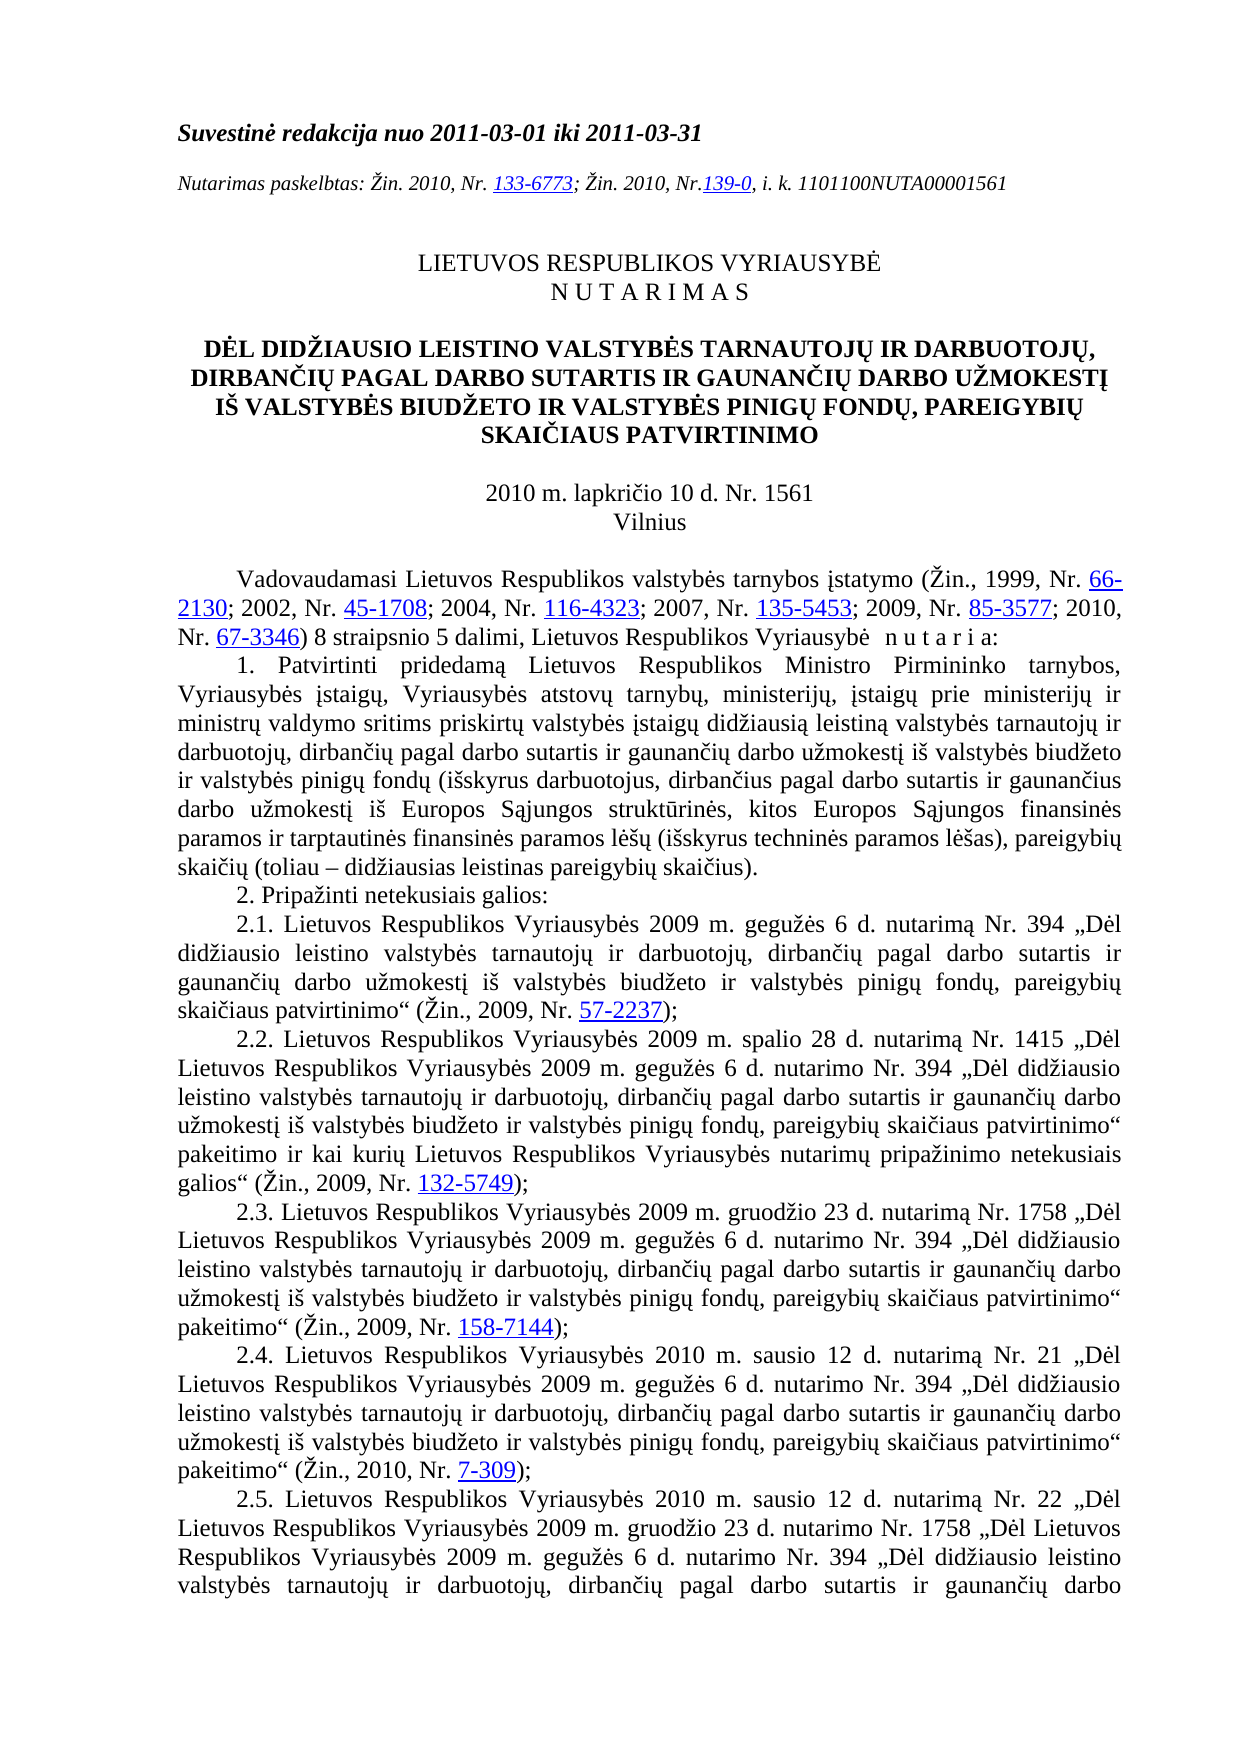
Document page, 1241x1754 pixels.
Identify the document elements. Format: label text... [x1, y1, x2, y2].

text 2.3. Lietuvos Respublikos Vyriausybės 2009 m. gruodžio 23 d. nutarimą Nr. 1758 „Dėl Lietuvos Respublikos Vyriausybės 2009 m. gegužės 6 d. nutarimo Nr. 394 „Dėl didžiausio leistino valstybės tarnautojų ir darbuotojų, dirbančių pagal darbo sutartis ir gaunančių darbo užmokestį iš valstybės biudžeto ir valstybės pinigų fondų, pareigybių skaičiaus patvirtinimo“ pakeitimo“ (Žin., 2009, Nr. 158-7144); [177, 1197, 1122, 1340]
text Suvestinė redakcija nuo 2011-03-01 iki 2011-03-31 [177, 118, 1122, 147]
text 2.5. Lietuvos Respublikos Vyriausybės 2010 m. sausio 12 d. nutarimą Nr. 22 „Dėl Lietuvos Respublikos Vyriausybės 2009 m. gruodžio 23 d. nutarimo Nr. 1758 „Dėl Lietuvos Respublikos Vyriausybės 2009 m. gegužės 6 d. nutarimo Nr. 394 „Dėl didžiausio leistino valstybės tarnautojų ir darbuotojų, dirbančių pagal darbo sutartis ir gaunančių darbo [177, 1484, 1122, 1599]
text 2.2. Lietuvos Respublikos Vyriausybės 2009 m. spalio 28 d. nutarimą Nr. 1415 „Dėl Lietuvos Respublikos Vyriausybės 2009 m. gegužės 6 d. nutarimo Nr. 394 „Dėl didžiausio leistino valstybės tarnautojų ir darbuotojų, dirbančių pagal darbo sutartis ir gaunančių darbo užmokestį iš valstybės biudžeto ir valstybės pinigų fondų, pareigybių skaičiaus patvirtinimo“ pakeitimo ir kai kurių Lietuvos Respublikos Vyriausybės nutarimų pripažinimo netekusiais galios“ (Žin., 2009, Nr. 132-5749); [177, 1024, 1122, 1197]
text Vilnius [177, 507, 1122, 535]
text NUTARIMAS [177, 277, 1122, 305]
text 1. Patvirtinti pridedamą Lietuvos Respublikos Ministro Pirmininko tarnybos, Vyriausybės įstaigų, Vyriausybės atstovų tarnybų, ministerijų, įstaigų prie ministerijų ir ministrų valdymo sritims priskirtų valstybės įstaigų didžiausią leistiną valstybės tarnautojų ir darbuotojų, dirbančių pagal darbo sutartis ir gaunančių darbo užmokestį iš valstybės biudžeto ir valstybės pinigų fondų (išskyrus darbuotojus, dirbančius pagal darbo sutartis ir gaunančius darbo užmokestį iš Europos Sąjungos struktūrinės, kitos Europos Sąjungos finansinės paramos ir tarptautinės finansinės paramos lėšų (išskyrus techninės paramos lėšas), pareigybių skaičių (toliau – didžiausias leistinas pareigybių skaičius). [177, 650, 1122, 880]
text 2010 m. lapkričio 10 d. Nr. 1561 [177, 478, 1122, 507]
text 2.4. Lietuvos Respublikos Vyriausybės 2010 m. sausio 12 d. nutarimą Nr. 21 „Dėl Lietuvos Respublikos Vyriausybės 2009 m. gegužės 6 d. nutarimo Nr. 394 „Dėl didžiausio leistino valstybės tarnautojų ir darbuotojų, dirbančių pagal darbo sutartis ir gaunančių darbo užmokestį iš valstybės biudžeto ir valstybės pinigų fondų, pareigybių skaičiaus patvirtinimo“ pakeitimo“ (Žin., 2010, Nr. 7-309); [177, 1340, 1122, 1484]
text DĖL DIDŽIAUSIO LEISTINO VALSTYBĖS TARNAUTOJŲ IR DARBUOTOJŲ, DIRBANČIŲ PAGAL DARBO SUTARTIS IR GAUNANČIŲ DARBO UŽMOKESTĮ IŠ VALSTYBĖS BIUDŽETO IR VALSTYBĖS PINIGŲ FONDŲ, PAREIGYBIŲ SKAIČIAUS PATVIRTINIMO [177, 334, 1122, 449]
text 2.1. Lietuvos Respublikos Vyriausybės 2009 m. gegužės 6 d. nutarimą Nr. 394 „Dėl didžiausio leistino valstybės tarnautojų ir darbuotojų, dirbančių pagal darbo sutartis ir gaunančių darbo užmokestį iš valstybės biudžeto ir valstybės pinigų fondų, pareigybių skaičiaus patvirtinimo“ (Žin., 2009, Nr. 57-2237); [177, 909, 1122, 1024]
text 2. Pripažinti netekusiais galios: [177, 880, 1122, 909]
text Nutarimas paskelbtas: Žin. 2010, Nr. 133-6773; Žin. 2010, Nr.139-0, i. k. 1101100NUTA00001561 [177, 171, 1122, 195]
text Vadovaudamasi Lietuvos Respublikos valstybės tarnybos įstatymo (Žin., 1999, Nr. 66-2130; 2002, Nr. 45-1708; 2004, Nr. 116-4323; 2007, Nr. 135-5453; 2009, Nr. 85-3577; 2010, Nr. 67-3346) 8 straipsnio 5 dalimi, Lietuvos Respublikos Vyriausybė nutaria: [177, 564, 1122, 650]
text Lietuvos Respublikos Vyriausybė [177, 248, 1122, 277]
